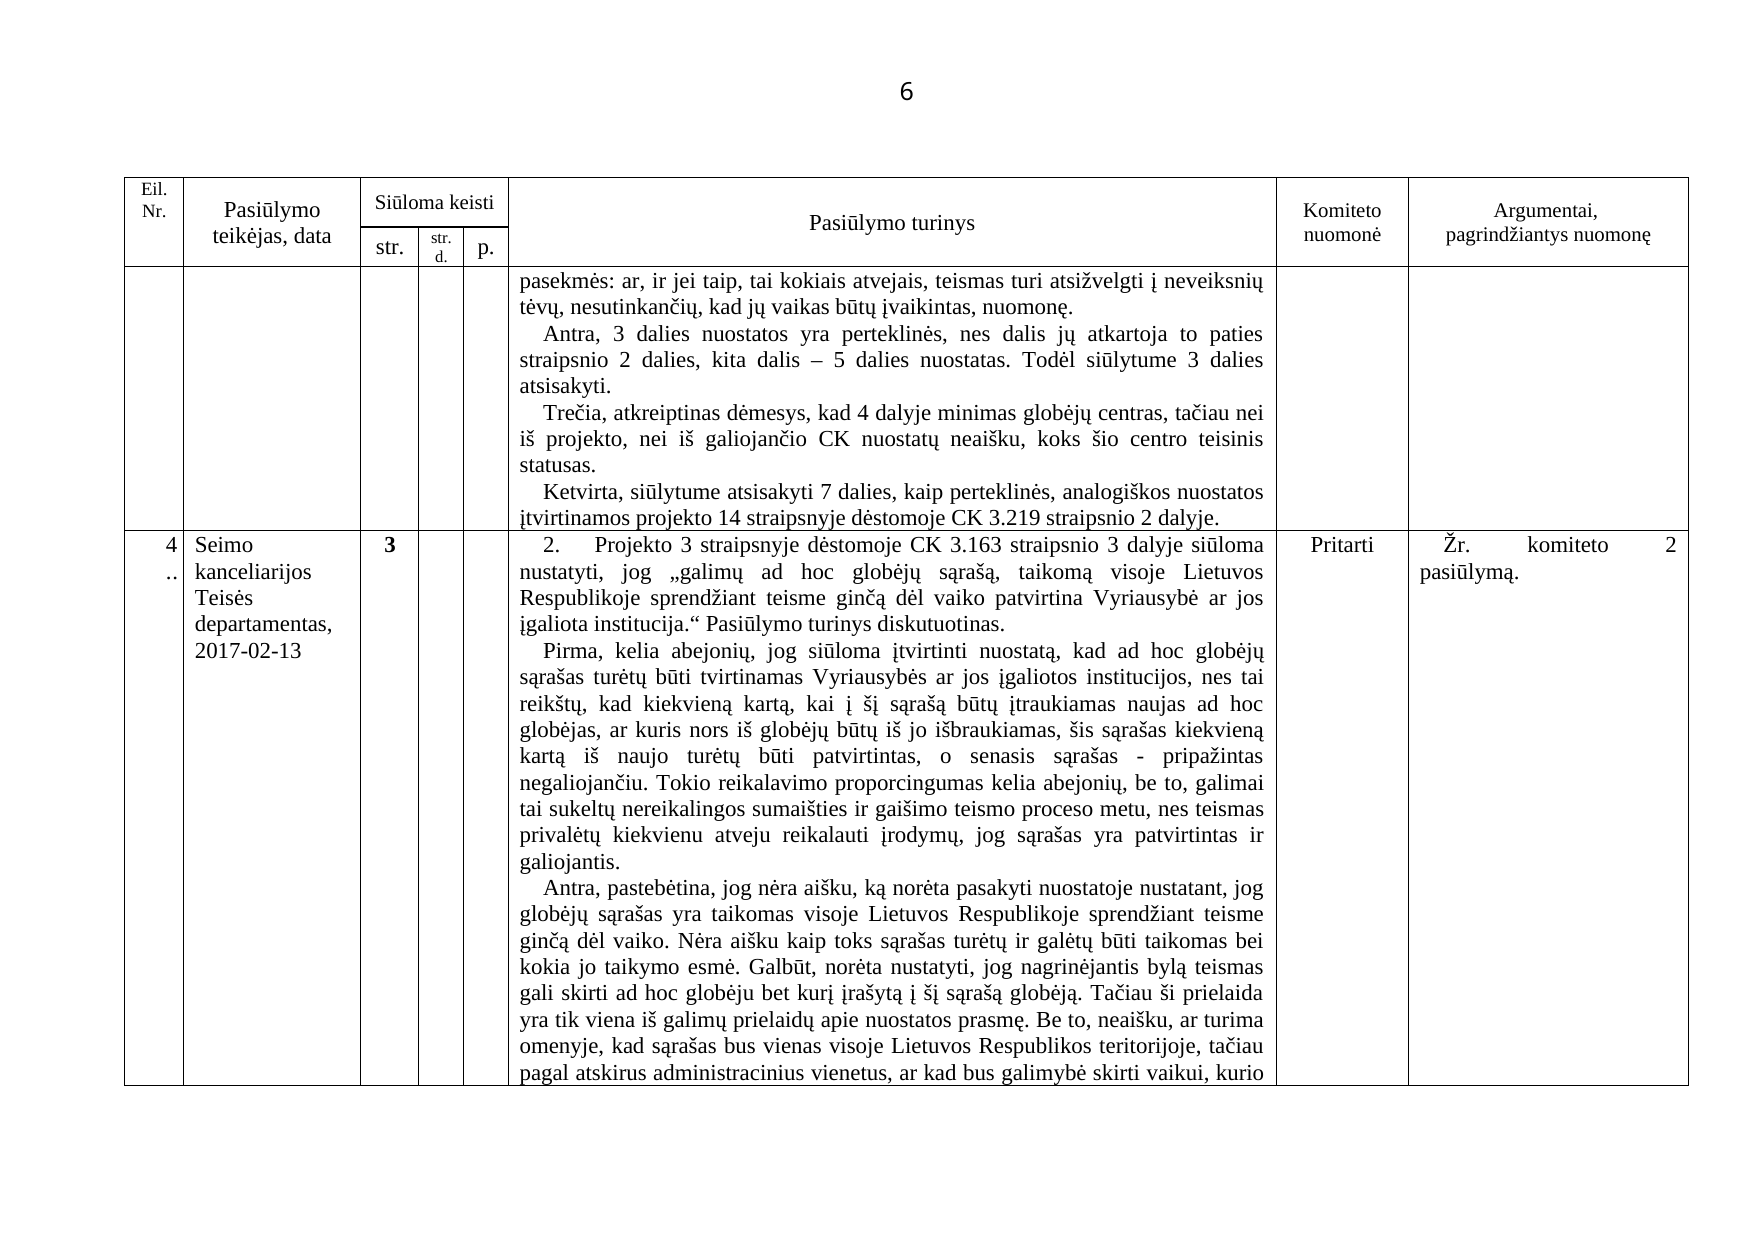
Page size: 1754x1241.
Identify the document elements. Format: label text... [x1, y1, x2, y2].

table_cell [1409, 267, 1688, 530]
table_cell [184, 267, 360, 530]
table_cell Seimo kanceliarijos Teisės departamentas, 2017-02-13 [184, 531, 360, 1085]
table_cell 3 [361, 531, 418, 1085]
table_header Eil. Nr. [125, 178, 183, 266]
table_header Pasiūlymo turinys [509, 178, 1276, 266]
table_cell 2. Projekto 3 straipsnyje dėstomoje CK 3.163 straipsnio 3 dalyje siūloma nustatyti, jog „galimų ad hoc globėjų sąrašą, taikomą visoje Lietuvos Respublikoje sprendžiant teisme ginčą dėl vaiko patvirtina Vyriausybė ar jos įgaliota institucija.“ Pasiūlymo turinys diskutuotinas. Pirma, kelia abejonių, jog siūloma įtvirtinti nuostatą, kad ad hoc globėjų sąrašas turėtų būti tvirtinamas Vyriausybės ar jos įgaliotos institucijos, nes tai reikštų, kad kiekvieną kartą, kai į šį sąrašą būtų įtraukiamas naujas ad hoc globėjas, ar kuris nors iš globėjų būtų iš jo išbraukiamas, šis sąrašas kiekvieną kartą iš naujo turėtų būti patvirtintas, o senasis sąrašas - pripažintas negaliojančiu. Tokio reikalavimo proporcingumas kelia abejonių, be to, galimai tai sukeltų nereikalingos sumaišties ir gaišimo teismo proceso metu, nes teismas privalėtų kiekvienu atveju reikalauti įrodymų, jog sąrašas yra patvirtintas ir galiojantis. Antra, pastebėtina, jog nėra aišku, ką norėta pasakyti nuostatoje nustatant, jog globėjų sąrašas yra taikomas visoje Lietuvos Respublikoje sprendžiant teisme ginčą dėl vaiko. Nėra aišku kaip toks sąrašas turėtų ir galėtų būti taikomas bei kokia jo taikymo esmė. Galbūt, norėta nustatyti, jog nagrinėjantis bylą teismas gali skirti ad hoc globėju bet kurį įrašytą į šį sąrašą globėją. Tačiau ši prielaida yra tik viena iš galimų prielaidų apie nuostatos prasmę. Be to, neaišku, ar turima omenyje, kad sąrašas bus vienas visoje Lietuvos Respublikos teritorijoje, tačiau pagal atskirus administracinius vienetus, ar kad bus galimybė skirti vaikui, kurio [509, 531, 1276, 1085]
table_cell [1277, 267, 1408, 530]
table_cell pasekmės: ar, ir jei taip, tai kokiais atvejais, teismas turi atsižvelgti į neveiksnių tėvų, nesutinkančių, kad jų vaikas būtų įvaikintas, nuomonę. Antra, 3 dalies nuostatos yra perteklinės, nes dalis jų atkartoja to paties straipsnio 2 dalies, kita dalis – 5 dalies nuostatas. Todėl siūlytume 3 dalies atsisakyti. Trečia, atkreiptinas dėmesys, kad 4 dalyje minimas globėjų centras, tačiau nei iš projekto, nei iš galiojančio CK nuostatų neaišku, koks šio centro teisinis statusas. Ketvirta, siūlytume atsisakyti 7 dalies, kaip perteklinės, analogiškos nuostatos įtvirtinamos projekto 14 straipsnyje dėstomoje CK 3.219 straipsnio 2 dalyje. [509, 267, 1276, 530]
table_cell [125, 267, 183, 530]
table_cell p. [464, 228, 508, 266]
table_header Pasiūlymo teikėjas, data [184, 178, 360, 266]
table_cell [361, 267, 418, 530]
table_cell str. d. [419, 228, 463, 266]
table_cell [464, 531, 508, 1085]
table_cell [464, 267, 508, 530]
table_header Argumentai, pagrindžiantys nuomonę [1409, 178, 1688, 266]
table_cell . [125, 531, 183, 1085]
table_cell str. [361, 228, 418, 266]
table_cell [419, 531, 463, 1085]
table_cell Žr. komiteto 2 pasiūlymą. [1409, 531, 1688, 1085]
table_header Siūloma keisti [361, 178, 508, 226]
table_cell Pritarti [1277, 531, 1408, 1085]
table_cell [419, 267, 463, 530]
table_header Komiteto nuomonė [1277, 178, 1408, 266]
